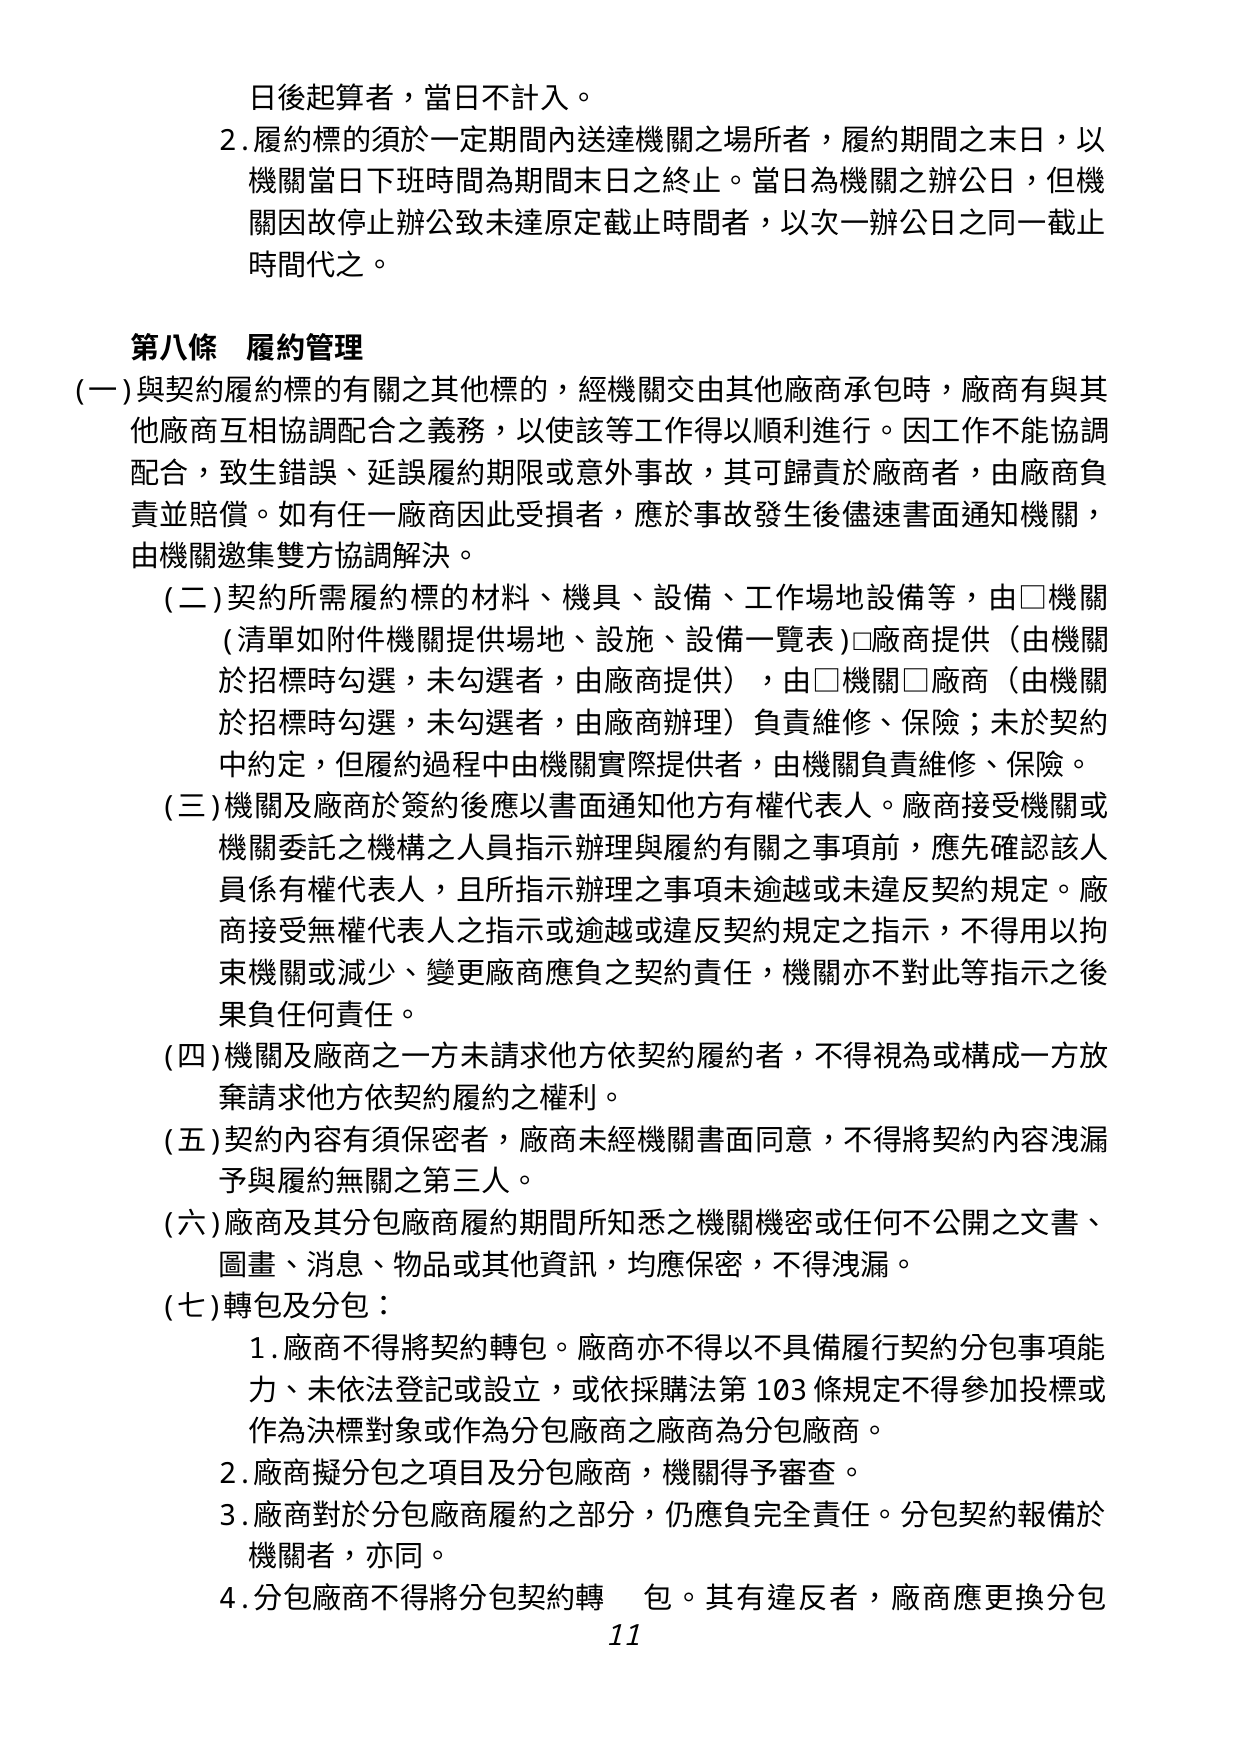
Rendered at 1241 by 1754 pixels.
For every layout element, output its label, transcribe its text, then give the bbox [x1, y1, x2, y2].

text (四)機關及廠商之一方未請求他方依契約履約者，不得視為或構成一方放棄請求他方依契約履約之權利。 [159, 1033, 1110, 1117]
text 2.履約標的須於一定期間內送達機關之場所者，履約期間之末日，以機關當日下班時間為期間末日之終止。當日為機關之辦公日，但機關因故停止辦公致未達原定截止時間者，以次一辦公日之同一截止時間代之。 [218, 117, 1108, 283]
text 4.分包廠商不得將分包契約轉包。其有違反者，廠商應更換分包 [218, 1575, 1108, 1617]
text (五)契約內容有須保密者，廠商未經機關書面同意，不得將契約內容洩漏予與履約無關之第三人。 [159, 1117, 1110, 1200]
text (七)轉包及分包： [159, 1283, 1110, 1325]
text 2.廠商擬分包之項目及分包廠商，機關得予審查。 [218, 1450, 1108, 1492]
text (一)與契約履約標的有關之其他標的，經機關交由其他廠商承包時，廠商有與其他廠商互相協調配合之義務，以使該等工作得以順利進行。因工作不能協調配合，致生錯誤、延誤履約期限或意外事故，其可歸責於廠商者，由廠商負責並賠償。如有任一廠商因此受損者，應於事故發生後儘速書面通知機關，由機關邀集雙方協調解決。 [71, 367, 1110, 575]
text (三)機關及廠商於簽約後應以書面通知他方有權代表人。廠商接受機關或機關委託之機構之人員指示辦理與履約有關之事項前，應先確認該人員係有權代表人，且所指示辦理之事項未逾越或未違反契約規定。廠商接受無權代表人之指示或逾越或違反契約規定之指示，不得用以拘束機關或減少、變更廠商應負之契約責任，機關亦不對此等指示之後果負任何責任。 [159, 783, 1110, 1033]
text (二)契約所需履約標的材料、機具、設備、工作場地設備等，由□機關(清單如附件機關提供場地、設施、設備一覽表)□廠商提供（由機關於招標時勾選，未勾選者，由廠商提供），由□機關□廠商（由機關於招標時勾選，未勾選者，由廠商辦理）負責維修、保險；未於契約中約定，但履約過程中由機關實際提供者，由機關負責維修、保險。 [159, 575, 1110, 783]
text 1.廠商不得將契約轉包。廠商亦不得以不具備履行契約分包事項能力、未依法登記或設立，或依採購法第103條規定不得參加投標或作為決標對象或作為分包廠商之廠商為分包廠商。 [248, 1325, 1108, 1450]
text 第八條 履約管理 [130, 325, 1110, 367]
text 3.廠商對於分包廠商履約之部分，仍應負完全責任。分包契約報備於機關者，亦同。 [218, 1492, 1108, 1575]
text (六)廠商及其分包廠商履約期間所知悉之機關機密或任何不公開之文書、圖畫、消息、物品或其他資訊，均應保密，不得洩漏。 [159, 1200, 1110, 1283]
text 日後起算者，當日不計入。 [218, 75, 1108, 117]
